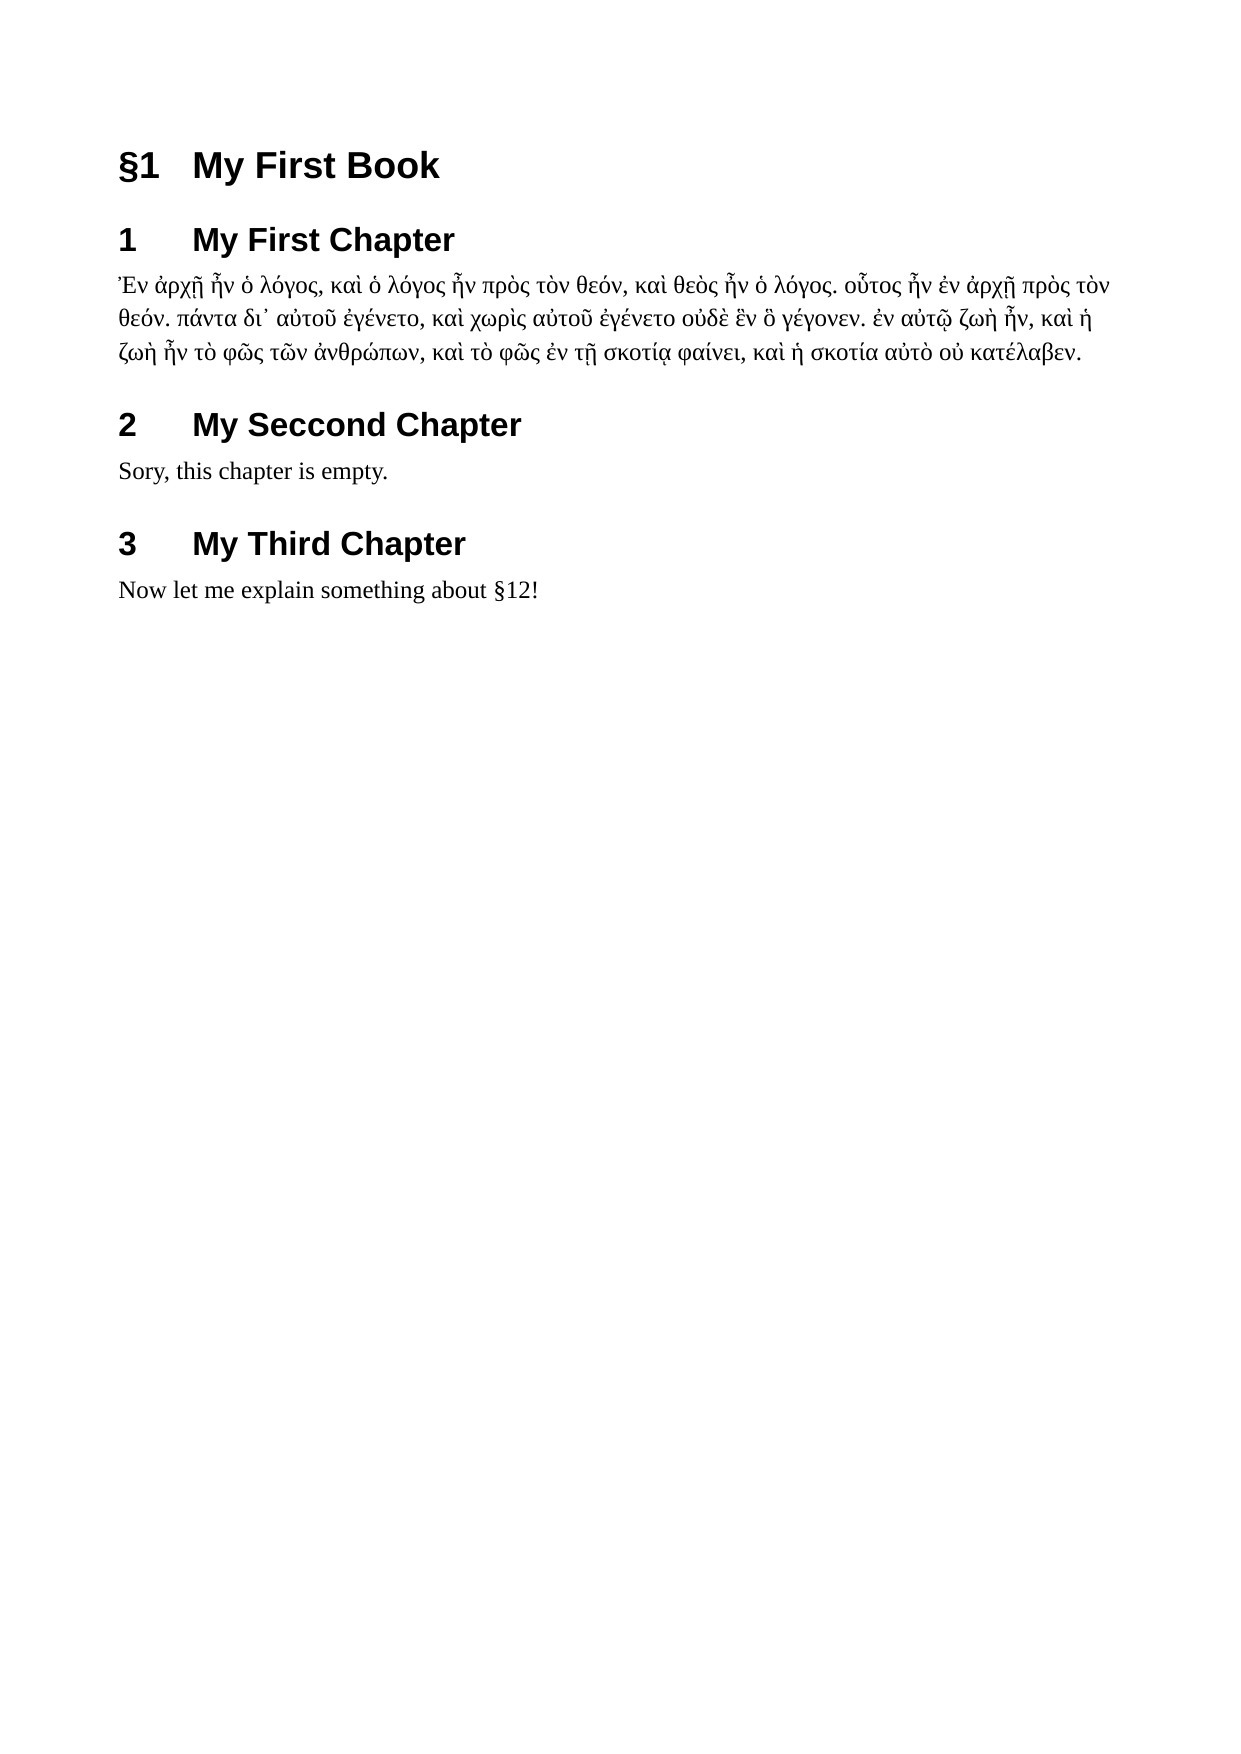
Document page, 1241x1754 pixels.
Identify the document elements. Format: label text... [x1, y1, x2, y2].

subtitle My Seccond Chapter [118, 405, 1122, 443]
subtitle My First Chapter [118, 219, 1122, 258]
text Ἐν ἀρχῇ ἦν ὁ λόγος, καὶ ὁ λόγος ἦν πρὸς τὸν θεόν, καὶ θεὸς ἦν ὁ λόγος. οὗτος ἦν ἐν ἀρχῇ πρὸς τὸν θεόν. πάντα δι᾽ αὐτοῦ ἐγένετο, καὶ χωρὶς αὐτοῦ ἐγένετο οὐδὲ ἓν ὃ γέγονεν. ἐν αὐτῷ ζωὴ ἦν, καὶ ἡ ζωὴ ἦν τὸ φῶς τῶν ἀνθρώπων, καὶ τὸ φῶς ἐν τῇ σκοτίᾳ φαίνει, καὶ ἡ σκοτία αὐτὸ οὐ κατέλαβεν. [118, 271, 1122, 365]
text Sory, this chapter is empty. [118, 456, 1122, 485]
subtitle My Third Chapter [118, 524, 1122, 563]
subtitle My First Book [118, 143, 1122, 186]
text Now let me explain something about §12! [118, 575, 1122, 604]
